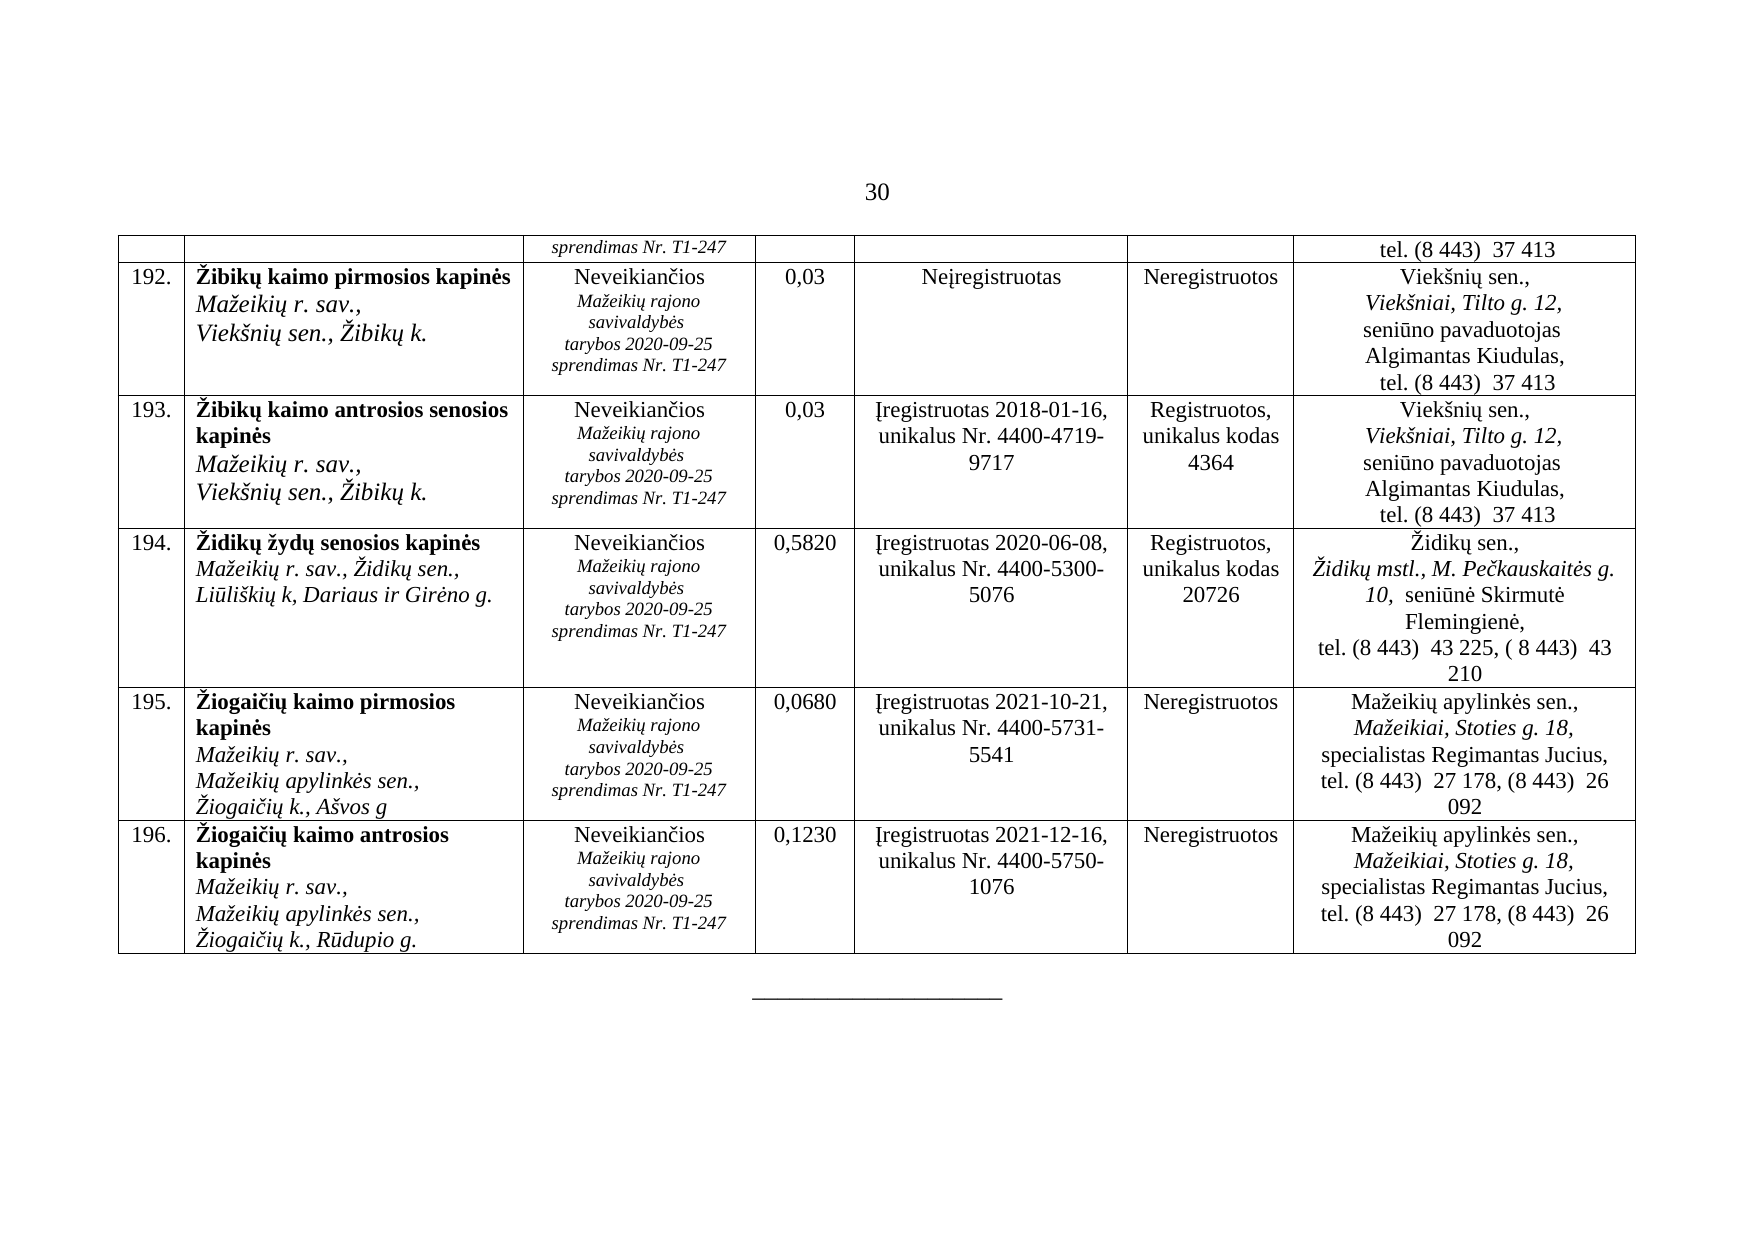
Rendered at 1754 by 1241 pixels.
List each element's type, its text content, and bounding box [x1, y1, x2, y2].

text –––––––––––––––––––– [118, 982, 1636, 1011]
table_cell Žibikų kaimo pirmosios kapinės Mažeikių r. sav., Viekšnių sen., Žibikų k. [185, 263, 523, 395]
table_cell 0,03 [756, 263, 854, 395]
table_cell Mažeikių apylinkės sen., Mažeikiai, Stoties g. 18, specialistas Regimantas Jucius, tel. (8 443) 27 178, (8 443) 26 092 [1294, 688, 1635, 820]
table_cell sprendimas Nr. T1-247 [524, 236, 755, 262]
table_cell [185, 236, 523, 262]
table_cell 0,0680 [756, 688, 854, 820]
table_cell Neįregistruotas [855, 263, 1127, 395]
table_cell 0,5820 [756, 529, 854, 687]
table_cell 0,1230 [756, 821, 854, 952]
table_cell Žibikų kaimo antrosios senosios kapinės Mažeikių r. sav., Viekšnių sen., Žibikų k. [185, 396, 523, 528]
table_cell Neregistruotos [1128, 263, 1293, 395]
table_cell Židikų sen., Židikų mstl., M. Pečkauskaitės g. 10, seniūnė Skirmutė Flemingienė, tel. (8 443) 43 225, ( 8 443) 43 210 [1294, 529, 1635, 687]
table_cell Įregistruotas 2018-01-16, unikalus Nr. 4400-4719-9717 [855, 396, 1127, 528]
table_cell Židikų žydų senosios kapinės Mažeikių r. sav., Židikų sen., Liūliškių k, Dariaus ir Girėno g. [185, 529, 523, 687]
table_cell 196. [119, 821, 184, 952]
table_cell 195. [119, 688, 184, 820]
table_cell Registruotos, unikalus kodas 20726 [1128, 529, 1293, 687]
table_cell 194. [119, 529, 184, 687]
table_cell tel. (8 443) 37 413 [1294, 236, 1635, 262]
table_cell Neveikiančios Mažeikių rajono savivaldybės tarybos 2020-09-25 sprendimas Nr. T1-247 [524, 688, 755, 820]
table_cell Neveikiančios Mažeikių rajono savivaldybės tarybos 2020-09-25 sprendimas Nr. T1-247 [524, 529, 755, 687]
table_cell Viekšnių sen., Viekšniai, Tilto g. 12, seniūno pavaduotojas Algimantas Kiudulas, tel. (8 443) 37 413 [1294, 263, 1635, 395]
table_cell Neveikiančios Mažeikių rajono savivaldybės tarybos 2020-09-25 sprendimas Nr. T1-247 [524, 396, 755, 528]
table_cell Žiogaičių kaimo pirmosios kapinės Mažeikių r. sav., Mažeikių apylinkės sen., Žiogaičių k., Ašvos g [185, 688, 523, 820]
table_cell 0,03 [756, 396, 854, 528]
table_cell Registruotos, unikalus kodas 4364 [1128, 396, 1293, 528]
table_cell Įregistruotas 2021-12-16, unikalus Nr. 4400-5750-1076 [855, 821, 1127, 952]
table_cell Įregistruotas 2020-06-08, unikalus Nr. 4400-5300-5076 [855, 529, 1127, 687]
table_cell 192. [119, 263, 184, 395]
table_cell Neveikiančios Mažeikių rajono savivaldybės tarybos 2020-09-25 sprendimas Nr. T1-247 [524, 263, 755, 395]
table_cell Viekšnių sen., Viekšniai, Tilto g. 12, seniūno pavaduotojas Algimantas Kiudulas, tel. (8 443) 37 413 [1294, 396, 1635, 528]
table_cell Žiogaičių kaimo antrosios kapinės Mažeikių r. sav., Mažeikių apylinkės sen., Žiogaičių k., Rūdupio g. [185, 821, 523, 952]
table_cell 193. [119, 396, 184, 528]
table_cell Įregistruotas 2021-10-21, unikalus Nr. 4400-5731-5541 [855, 688, 1127, 820]
table_cell [1128, 236, 1293, 262]
table_cell Mažeikių apylinkės sen., Mažeikiai, Stoties g. 18, specialistas Regimantas Jucius, tel. (8 443) 27 178, (8 443) 26 092 [1294, 821, 1635, 952]
table_cell Neveikiančios Mažeikių rajono savivaldybės tarybos 2020-09-25 sprendimas Nr. T1-247 [524, 821, 755, 952]
table_cell Neregistruotos [1128, 821, 1293, 952]
table_cell [855, 236, 1127, 262]
table_cell Neregistruotos [1128, 688, 1293, 820]
table_cell [756, 236, 854, 262]
table_cell [119, 236, 184, 262]
